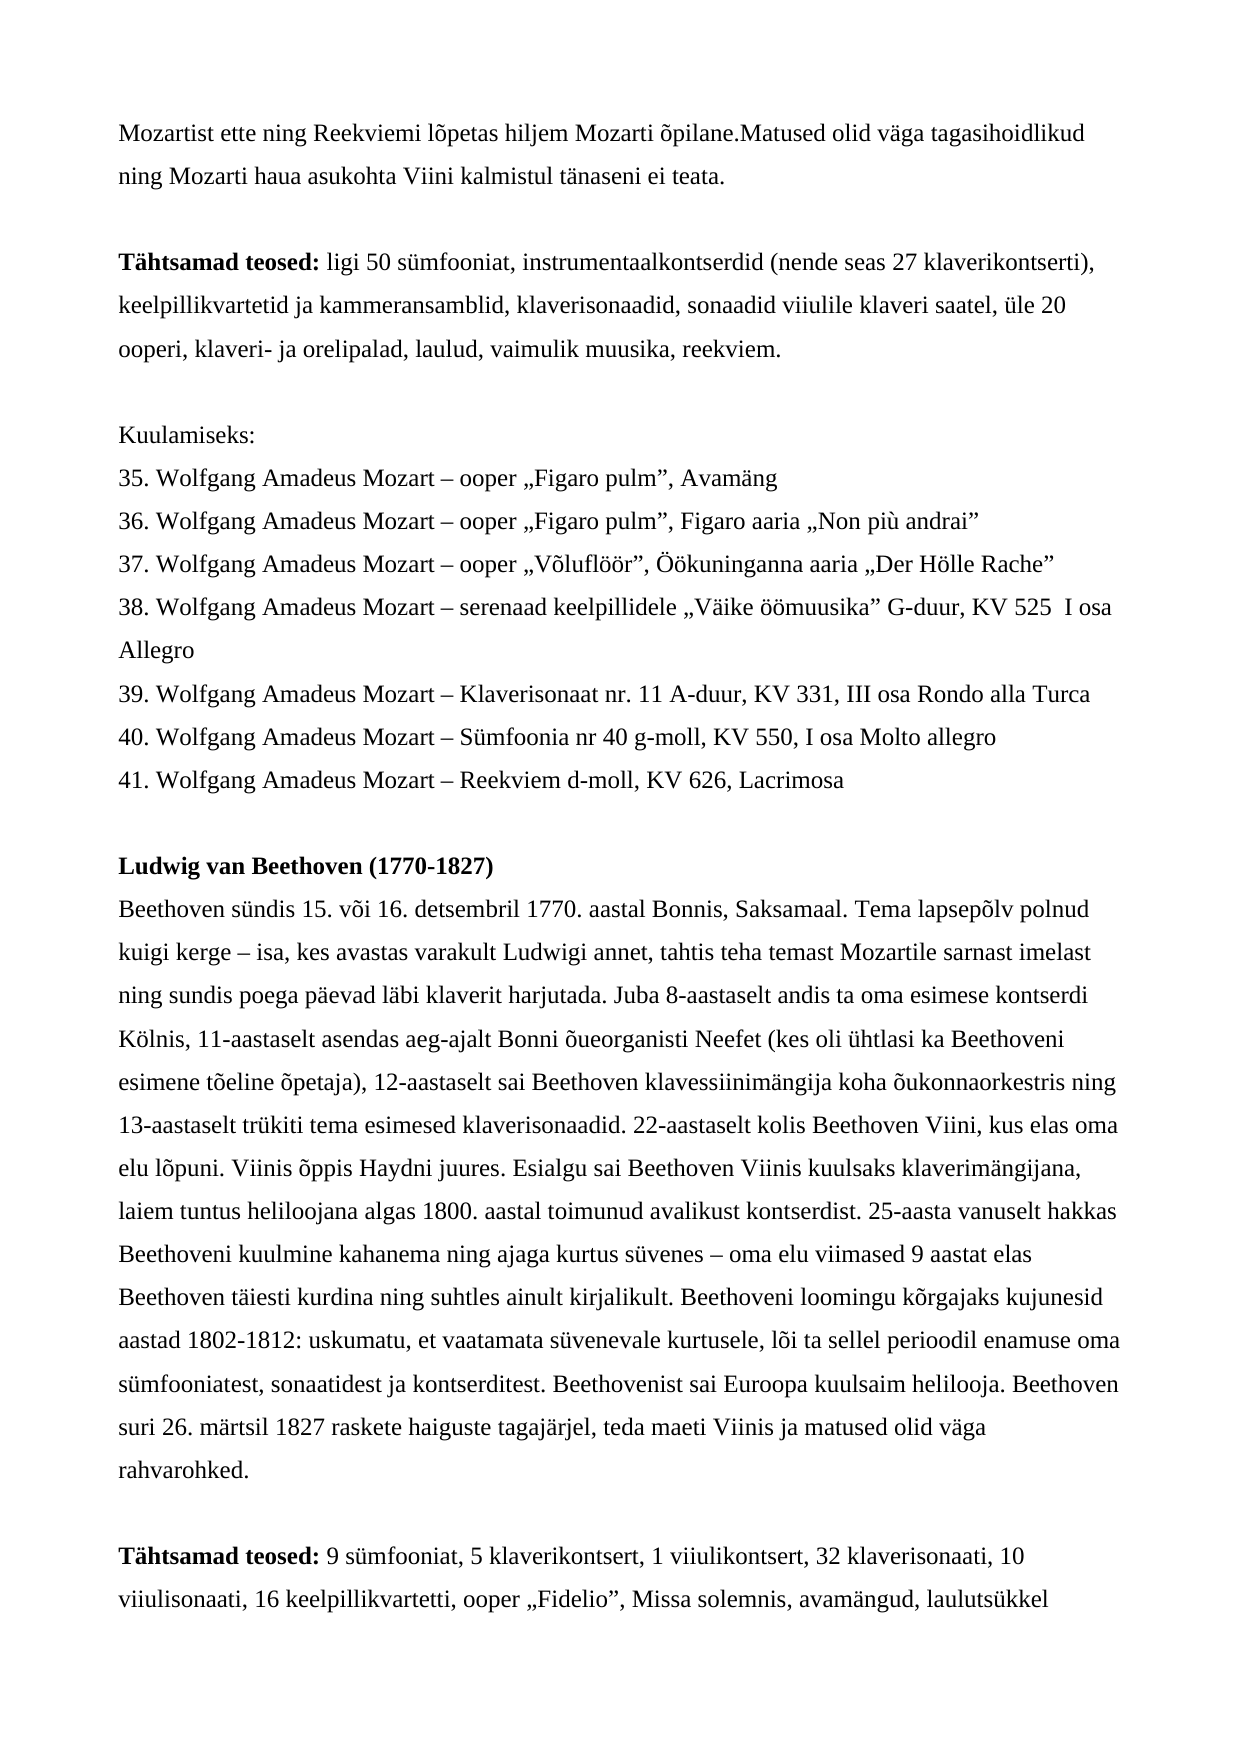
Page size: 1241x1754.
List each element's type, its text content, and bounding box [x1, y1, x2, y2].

text Beethoven sündis 15. või 16. detsembril 1770. aastal Bonnis, Saksamaal. Tema lapsepõlv polnud kuigi kerge – isa, kes avastas varakult Ludwigi annet, tahtis teha temast Mozartile sarnast imelast ning sundis poega päevad läbi klaverit harjutada. Juba 8-aastaselt andis ta oma esimese kontserdi Kölnis, 11-aastaselt asendas aeg-ajalt Bonni õueorganisti Neefet (kes oli ühtlasi ka Beethoveni esimene tõeline õpetaja), 12-aastaselt sai Beethoven klavessiinimängija koha õukonnaorkestris ning 13-aastaselt trükiti tema esimesed klaverisonaadid. 22-aastaselt kolis Beethoven Viini, kus elas oma elu lõpuni. Viinis õppis Haydni juures. Esialgu sai Beethoven Viinis kuulsaks klaverimängijana, laiem tuntus heliloojana algas 1800. aastal toimunud avalikust kontserdist. 25-aasta vanuselt hakkas Beethoveni kuulmine kahanema ning ajaga kurtus süvenes – oma elu viimased 9 aastat elas Beethoven täiesti kurdina ning suhtles ainult kirjalikult. Beethoveni loomingu kõrgajaks kujunesid aastad 1802-1812: uskumatu, et vaatamata süvenevale kurtusele, lõi ta sellel perioodil enamuse oma sümfooniatest, sonaatidest ja kontserditest. Beethovenist sai Euroopa kuulsaim helilooja. Beethoven suri 26. märtsil 1827 raskete haiguste tagajärjel, teda maeti Viinis ja matused olid väga rahvarohked. [118, 894, 1122, 1484]
text Mozartist ette ning Reekviemi lõpetas hiljem Mozarti õpilane.Matused olid väga tagasihoidlikud ning Mozarti haua asukohta Viini kalmistul tänaseni ei teata. [118, 118, 1122, 190]
text 38. Wolfgang Amadeus Mozart – serenaad keelpillidele „Väike öömuusika” G-duur, KV 525 I osa Allegro [118, 592, 1122, 664]
text Tähtsamad teosed: 9 sümfooniat, 5 klaverikontsert, 1 viiulikontsert, 32 klaverisonaati, 10 viiulisonaati, 16 keelpillikvartetti, ooper „Fidelio”, Missa solemnis, avamängud, laulutsükkel [118, 1541, 1122, 1613]
text Ludwig van Beethoven (1770-1827) [118, 851, 1122, 880]
text 37. Wolfgang Amadeus Mozart – ooper „Võluflöör”, Öökuninganna aaria „Der Hölle Rache” [118, 549, 1122, 578]
text 39. Wolfgang Amadeus Mozart – Klaverisonaat nr. 11 A-duur, KV 331, III osa Rondo alla Turca [118, 679, 1122, 707]
text 36. Wolfgang Amadeus Mozart – ooper „Figaro pulm”, Figaro aaria „Non più andrai” [118, 506, 1122, 535]
text 41. Wolfgang Amadeus Mozart – Reekviem d-moll, KV 626, Lacrimosa [118, 765, 1122, 794]
text Kuulamiseks: [118, 420, 1122, 449]
text 40. Wolfgang Amadeus Mozart – Sümfoonia nr 40 g-moll, KV 550, I osa Molto allegro [118, 722, 1122, 751]
text Tähtsamad teosed: ligi 50 sümfooniat, instrumentaalkontserdid (nende seas 27 klaverikontserti), keelpillikvartetid ja kammeransamblid, klaverisonaadid, sonaadid viiulile klaveri saatel, üle 20 ooperi, klaveri- ja orelipalad, laulud, vaimulik muusika, reekviem. [118, 247, 1122, 362]
text 35. Wolfgang Amadeus Mozart – ooper „Figaro pulm”, Avamäng [118, 463, 1122, 492]
